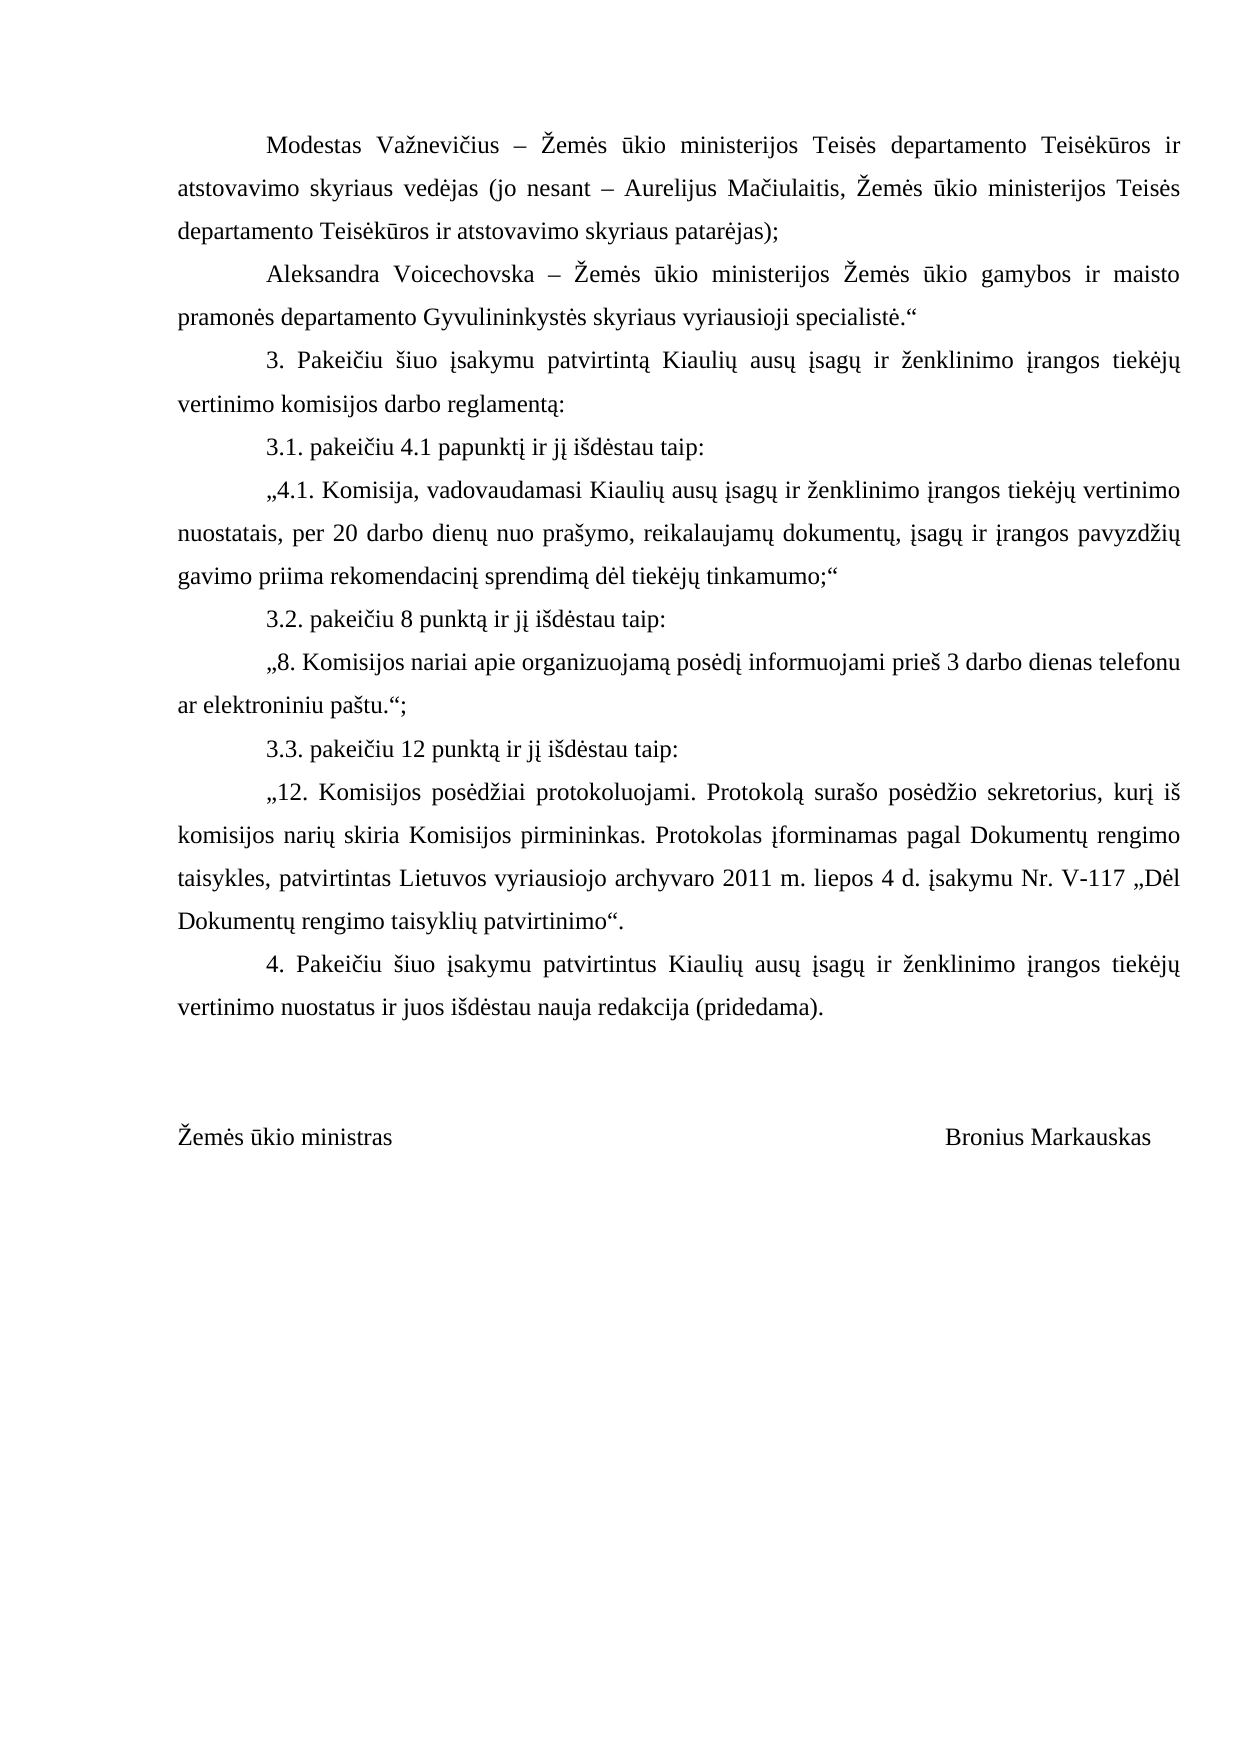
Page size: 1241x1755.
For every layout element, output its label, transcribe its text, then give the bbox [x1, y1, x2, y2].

text 3.2. pakeičiu 8 punktą ir jį išdėstau taip: [177, 604, 1181, 633]
text 3. Pakeičiu šiuo įsakymu patvirtintą Kiaulių ausų įsagų ir ženklinimo įrangos tiekėjų vertinimo komisijos darbo reglamentą: [177, 346, 1181, 417]
text Žemės ūkio ministras Bronius Markauskas [177, 1122, 1181, 1151]
text „12. Komisijos posėdžiai protokoluojami. Protokolą surašo posėdžio sekretorius, kurį iš komisijos narių skiria Komisijos pirmininkas. Protokolas įforminamas pagal Dokumentų rengimo taisykles, patvirtintas Lietuvos vyriausiojo archyvaro 2011 m. liepos 4 d. įsakymu Nr. V-117 „Dėl Dokumentų rengimo taisyklių patvirtinimo“. [177, 777, 1181, 935]
text Aleksandra Voicechovska – Žemės ūkio ministerijos Žemės ūkio gamybos ir maisto pramonės departamento Gyvulininkystės skyriaus vyriausioji specialistė.“ [177, 259, 1181, 331]
text Modestas Važnevičius – Žemės ūkio ministerijos Teisės departamento Teisėkūros ir atstovavimo skyriaus vedėjas (jo nesant – Aurelijus Mačiulaitis, Žemės ūkio ministerijos Teisės departamento Teisėkūros ir atstovavimo skyriaus patarėjas); [177, 130, 1181, 245]
text 4. Pakeičiu šiuo įsakymu patvirtintus Kiaulių ausų įsagų ir ženklinimo įrangos tiekėjų vertinimo nuostatus ir juos išdėstau nauja redakcija (pridedama). [177, 949, 1181, 1021]
text „4.1. Komisija, vadovaudamasi Kiaulių ausų įsagų ir ženklinimo įrangos tiekėjų vertinimo nuostatais, per 20 darbo dienų nuo prašymo, reikalaujamų dokumentų, įsagų ir įrangos pavyzdžių gavimo priima rekomendacinį sprendimą dėl tiekėjų tinkamumo;“ [177, 475, 1181, 590]
text 3.1. pakeičiu 4.1 papunktį ir jį išdėstau taip: [177, 432, 1181, 461]
text „8. Komisijos nariai apie organizuojamą posėdį informuojami prieš 3 darbo dienas telefonu ar elektroniniu paštu.“; [177, 647, 1181, 719]
text 3.3. pakeičiu 12 punktą ir jį išdėstau taip: [177, 734, 1181, 762]
